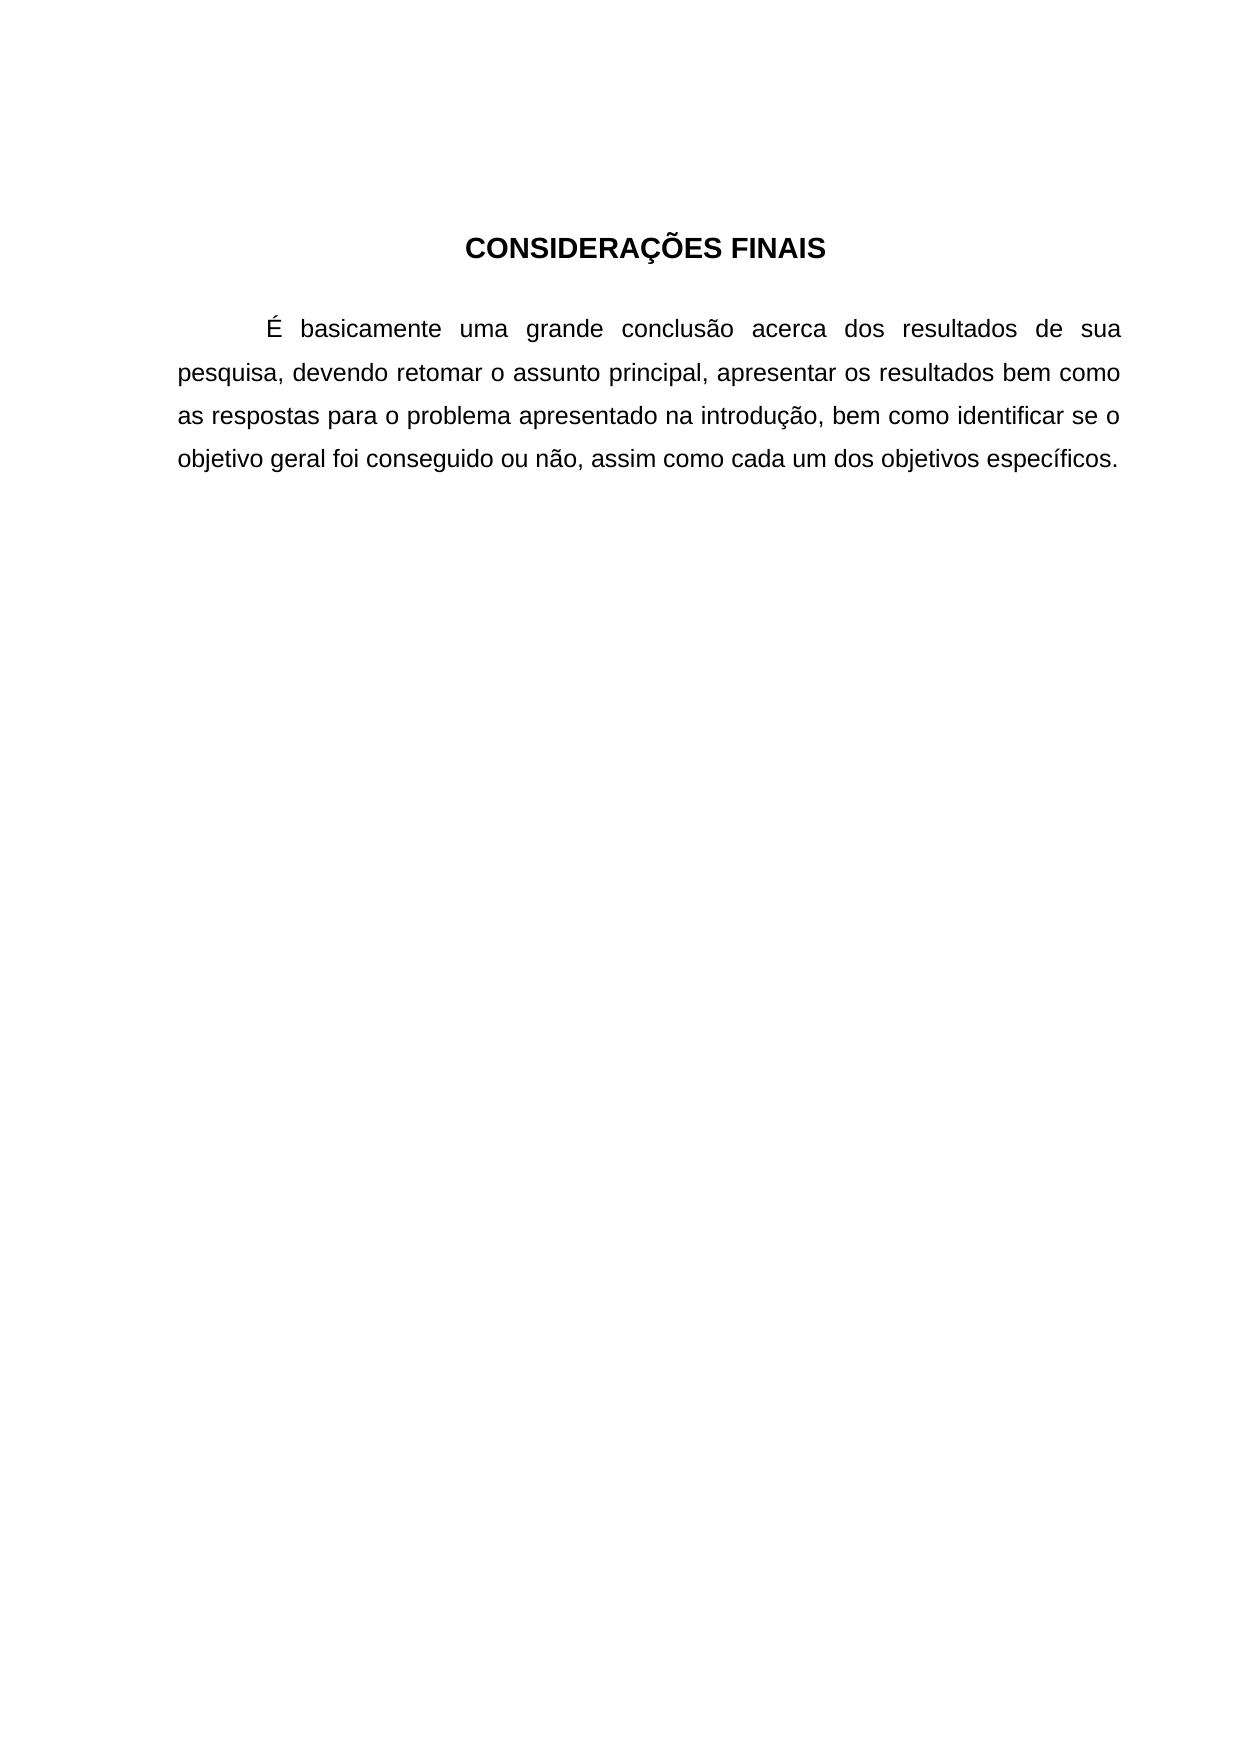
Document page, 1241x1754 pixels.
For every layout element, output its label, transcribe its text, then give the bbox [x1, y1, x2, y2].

text É basicamente uma grande conclusão acerca dos resultados de sua pesquisa, devendo retomar o assunto principal, apresentar os resultados bem como as respostas para o problema apresentado na introdução, bem como identificar se o objetivo geral foi conseguido ou não, assim como cada um dos objetivos específicos. [177, 314, 1122, 473]
subtitle CONSIDERAÇÕES FINAIS [177, 231, 1122, 264]
